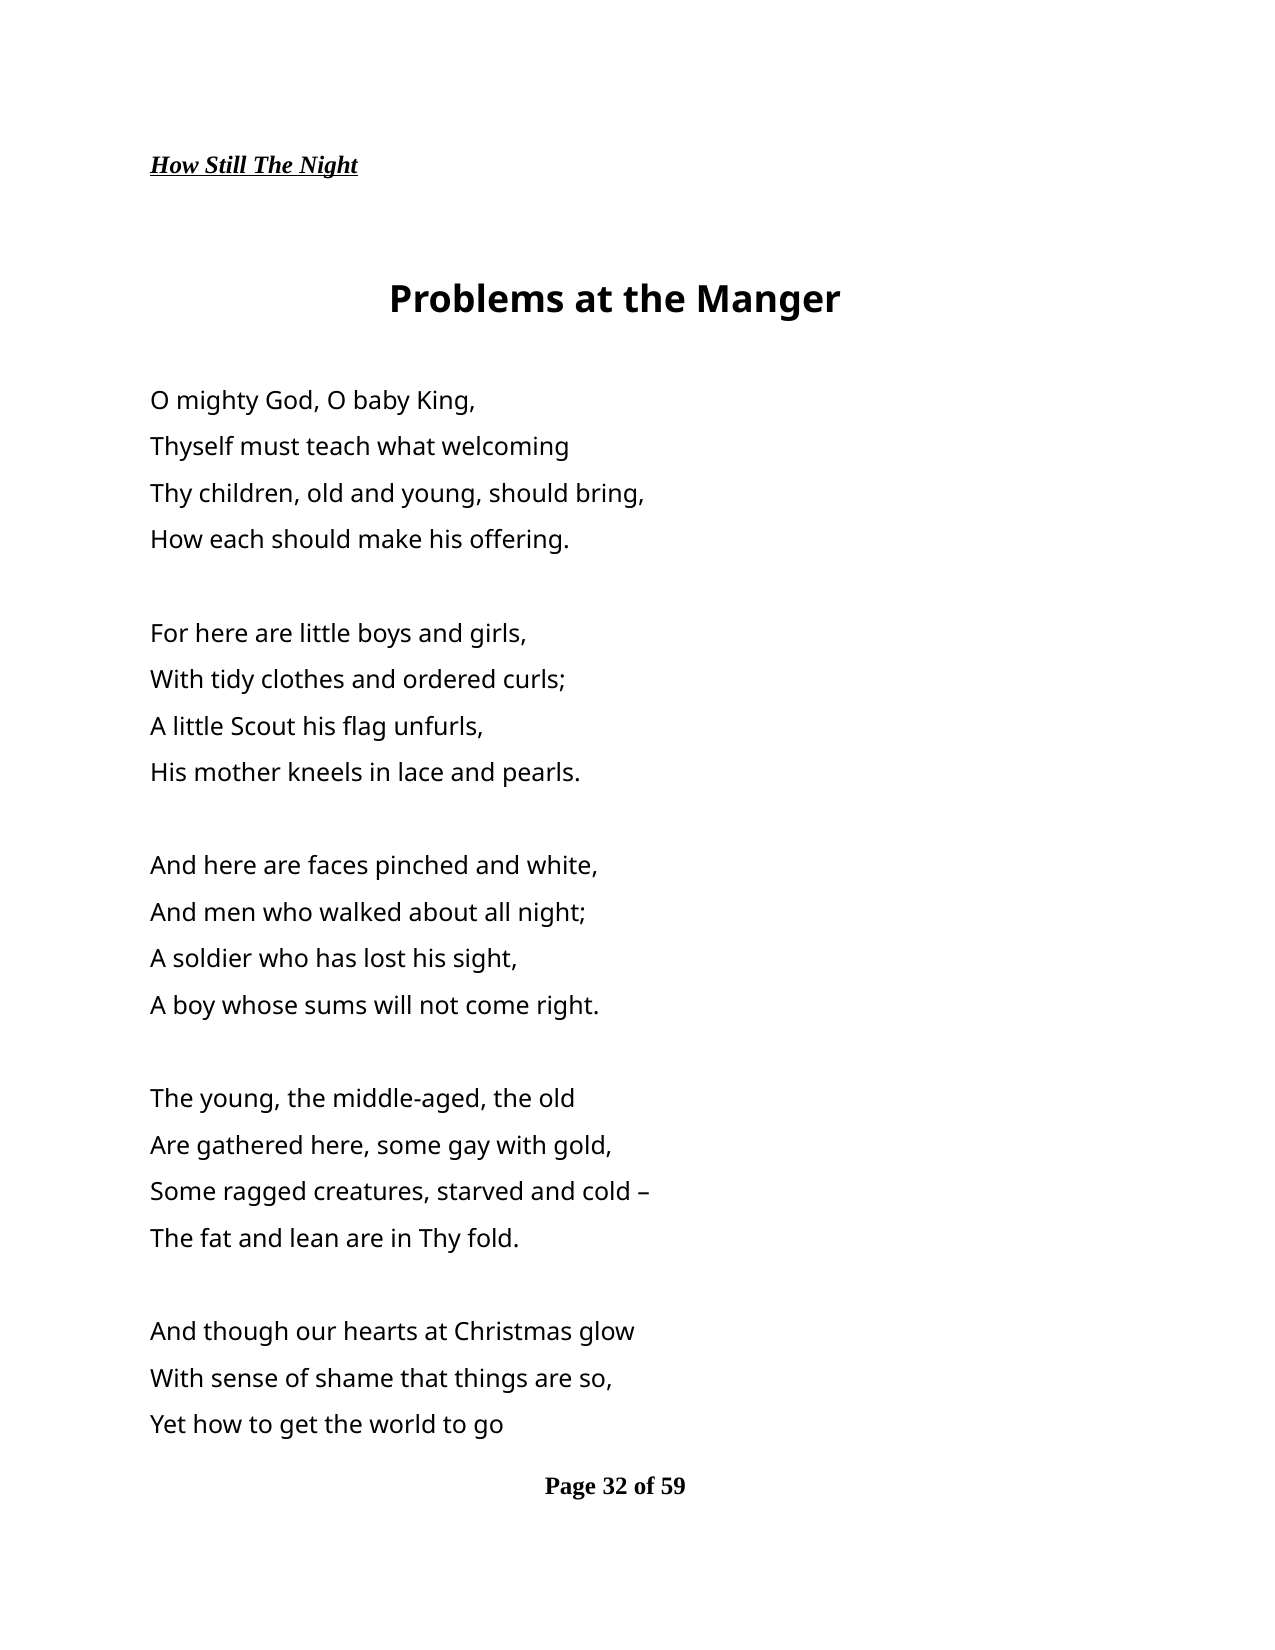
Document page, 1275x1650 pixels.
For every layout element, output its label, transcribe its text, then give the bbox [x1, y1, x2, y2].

text A soldier who has lost his sight, [150, 941, 1080, 975]
text Problems at the Manger [150, 272, 1080, 323]
text How each should make his offering. [150, 522, 1080, 556]
text And men who walked about all night; [150, 894, 1080, 929]
text O mighty God, O baby King, [150, 382, 1080, 416]
text Are gathered here, some gay with gold, [150, 1127, 1080, 1161]
text With tidy clothes and ordered curls; [150, 662, 1080, 696]
text With sense of shame that things are so, [150, 1360, 1080, 1394]
text A boy whose sums will not come right. [150, 988, 1080, 1022]
text Thy children, old and young, should bring, [150, 476, 1080, 509]
text For here are little boys and girls, [150, 615, 1080, 649]
text A little Scout his flag unfurls, [150, 708, 1080, 742]
text The young, the middle-aged, the old [150, 1081, 1080, 1115]
text And though our hearts at Christmas glow [150, 1314, 1080, 1348]
text And here are faces pinched and white, [150, 848, 1080, 882]
text Some ragged creatures, starved and cold – [150, 1174, 1080, 1208]
text Yet how to get the world to go [150, 1407, 1080, 1441]
text His mother kneels in lace and pearls. [150, 755, 1080, 789]
text Thyself must teach what welcoming [150, 429, 1080, 463]
text The fat and lean are in Thy fold. [150, 1221, 1080, 1254]
